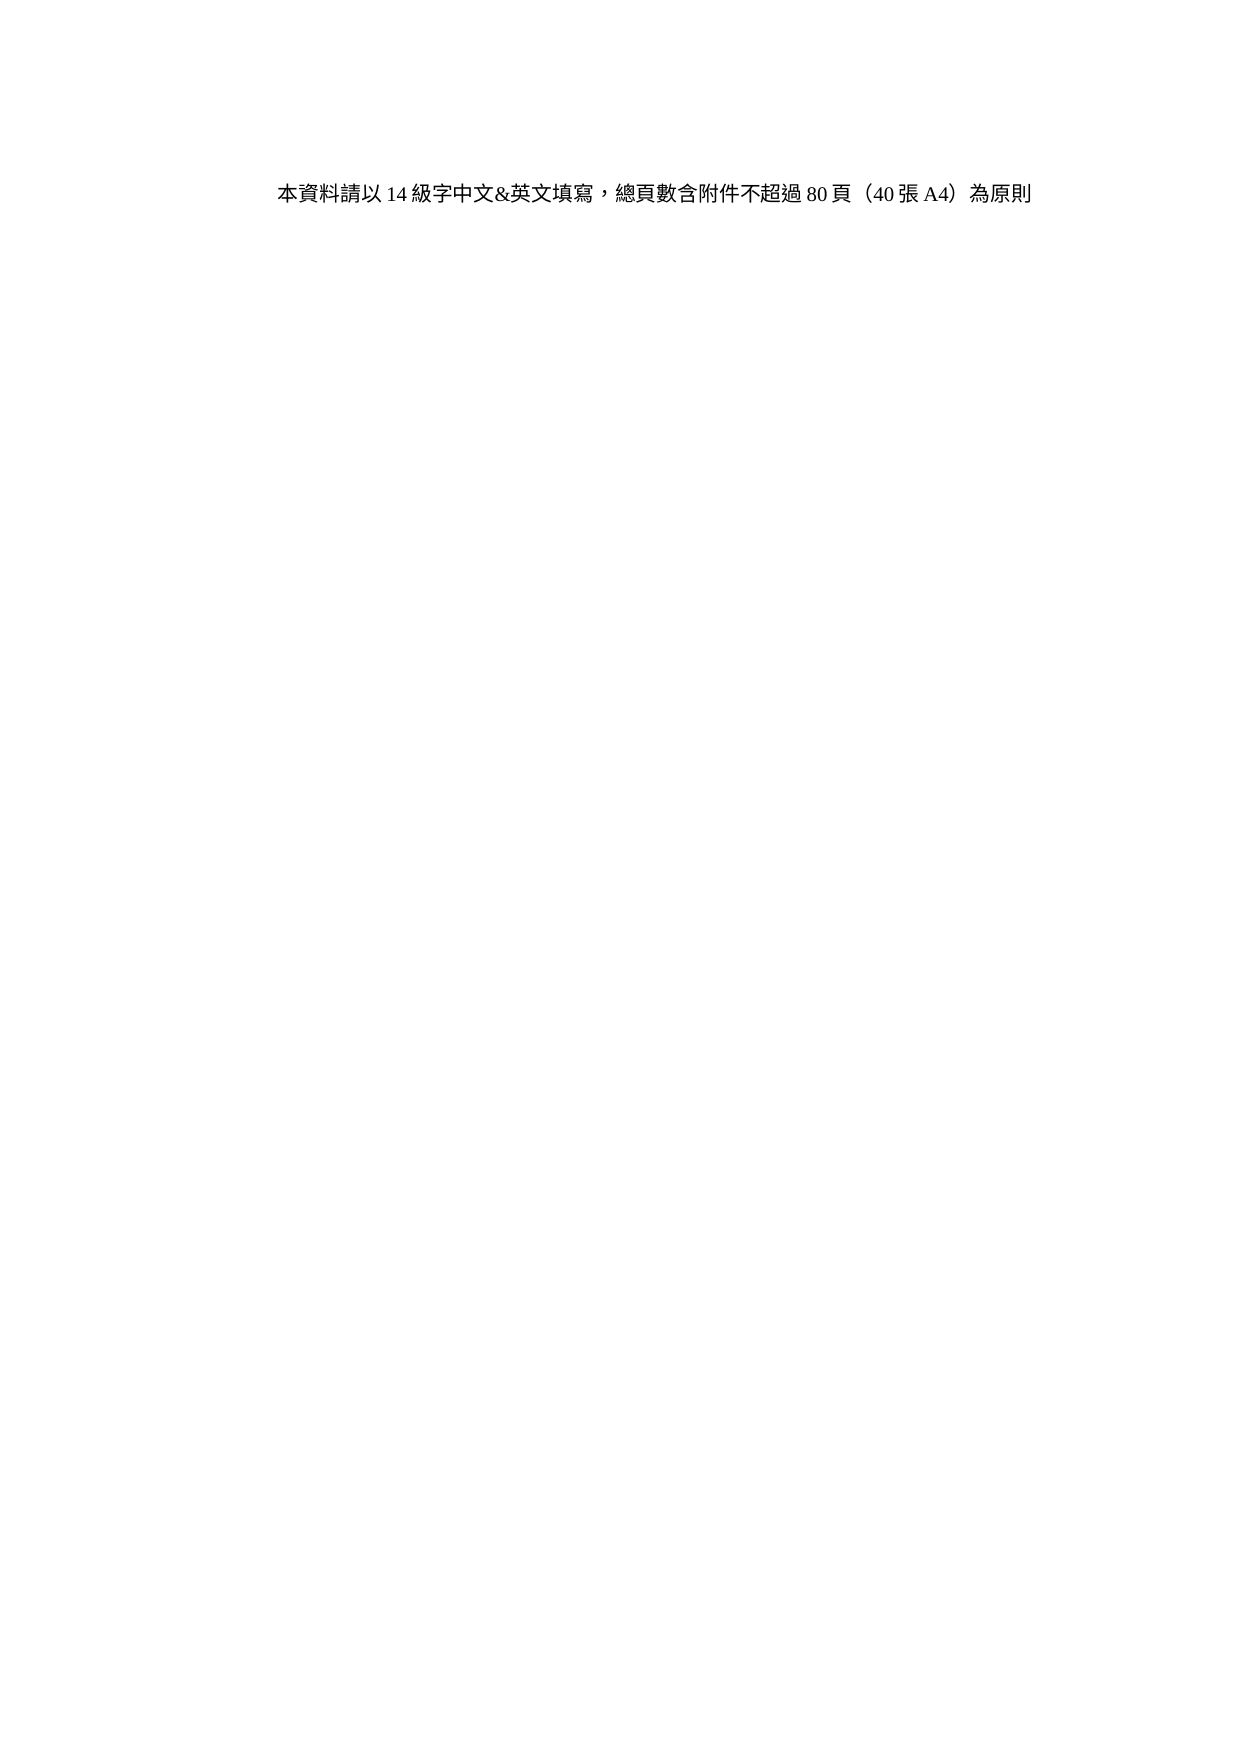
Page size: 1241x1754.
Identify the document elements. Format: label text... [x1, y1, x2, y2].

text 本資料請以14級字中文&英文填寫，總頁數含附件不超過80頁（40張A4）為原則 [187, 150, 1122, 213]
